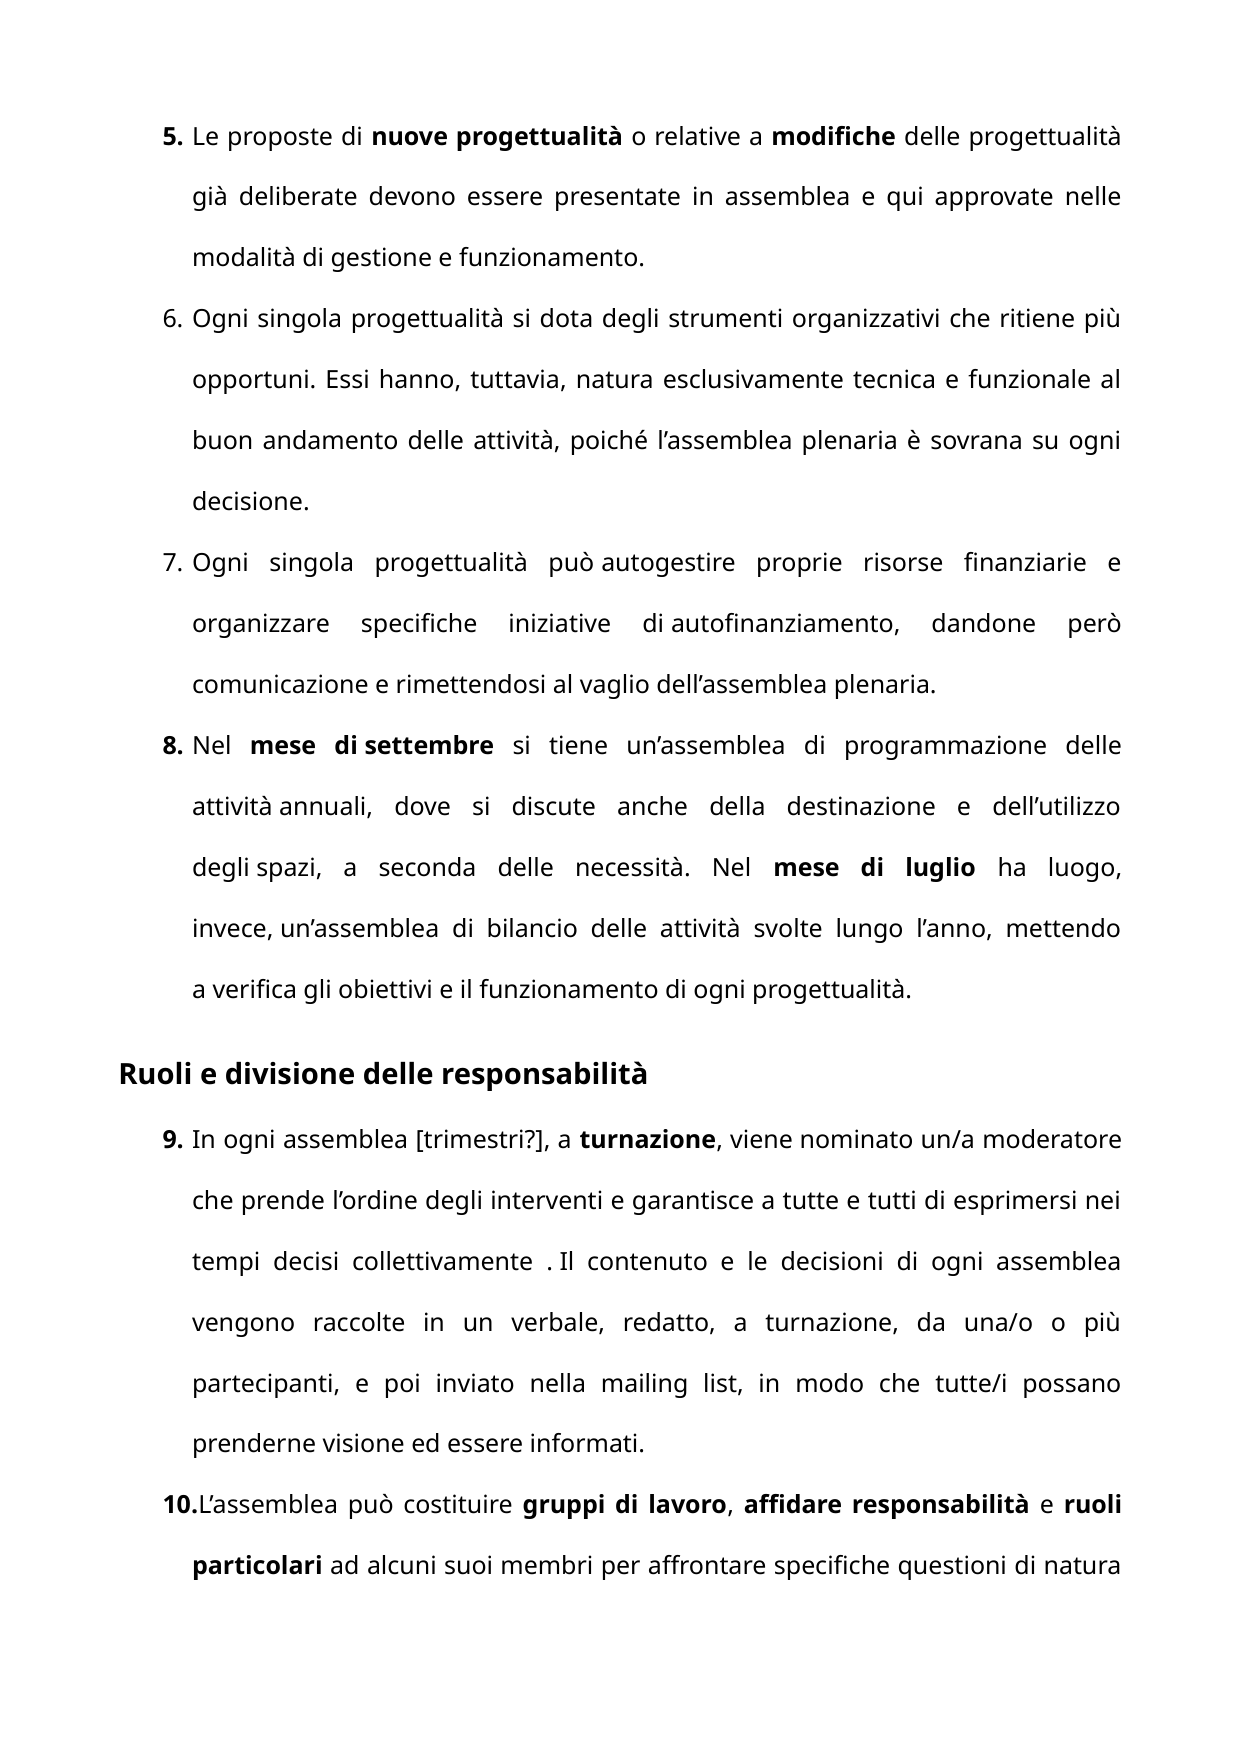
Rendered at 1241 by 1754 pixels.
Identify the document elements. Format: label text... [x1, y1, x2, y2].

list Nel mese di settembre si tiene un’assemblea di programmazione delle attività annuali, dove si discute anche della destinazione e dell’utilizzo degli spazi, a seconda delle necessità. Nel mese di luglio ha luogo, invece, un’assemblea di bilancio delle attività svolte lungo l’anno, mettendo a verifica gli obiettivi e il funzionamento di ogni progettualità. [162, 727, 1122, 1005]
list Ogni singola progettualità può autogestire proprie risorse finanziarie e organizzare specifiche iniziative di autofinanziamento, dandone però comunicazione e rimettendosi al vaglio dell’assemblea plenaria. [162, 545, 1122, 701]
list L’assemblea può costituire gruppi di lavoro, affidare responsabilità e ruoli particolari ad alcuni suoi membri per affrontare specifiche questioni di natura [162, 1487, 1122, 1582]
text Ruoli e divisione delle responsabilità [118, 1053, 1122, 1093]
list Le proposte di nuove progettualità o relative a modifiche delle progettualità già deliberate devono essere presentate in assemblea e qui approvate nelle modalità di gestione e funzionamento. [162, 118, 1122, 274]
list Ogni singola progettualità si dota degli strumenti organizzativi che ritiene più opportuni. Essi hanno, tuttavia, natura esclusivamente tecnica e funzionale al buon andamento delle attività, poiché l’assemblea plenaria è sovrana su ogni decisione. [162, 301, 1122, 518]
list In ogni assemblea [trimestri?], a turnazione, viene nominato un/a moderatore che prende l’ordine degli interventi e garantisce a tutte e tutti di esprimersi nei tempi decisi collettivamente . Il contenuto e le decisioni di ogni assemblea vengono raccolte in un verbale, redatto, a turnazione, da una/o o più partecipanti, e poi inviato nella mailing list, in modo che tutte/i possano prenderne visione ed essere informati. [162, 1121, 1122, 1460]
